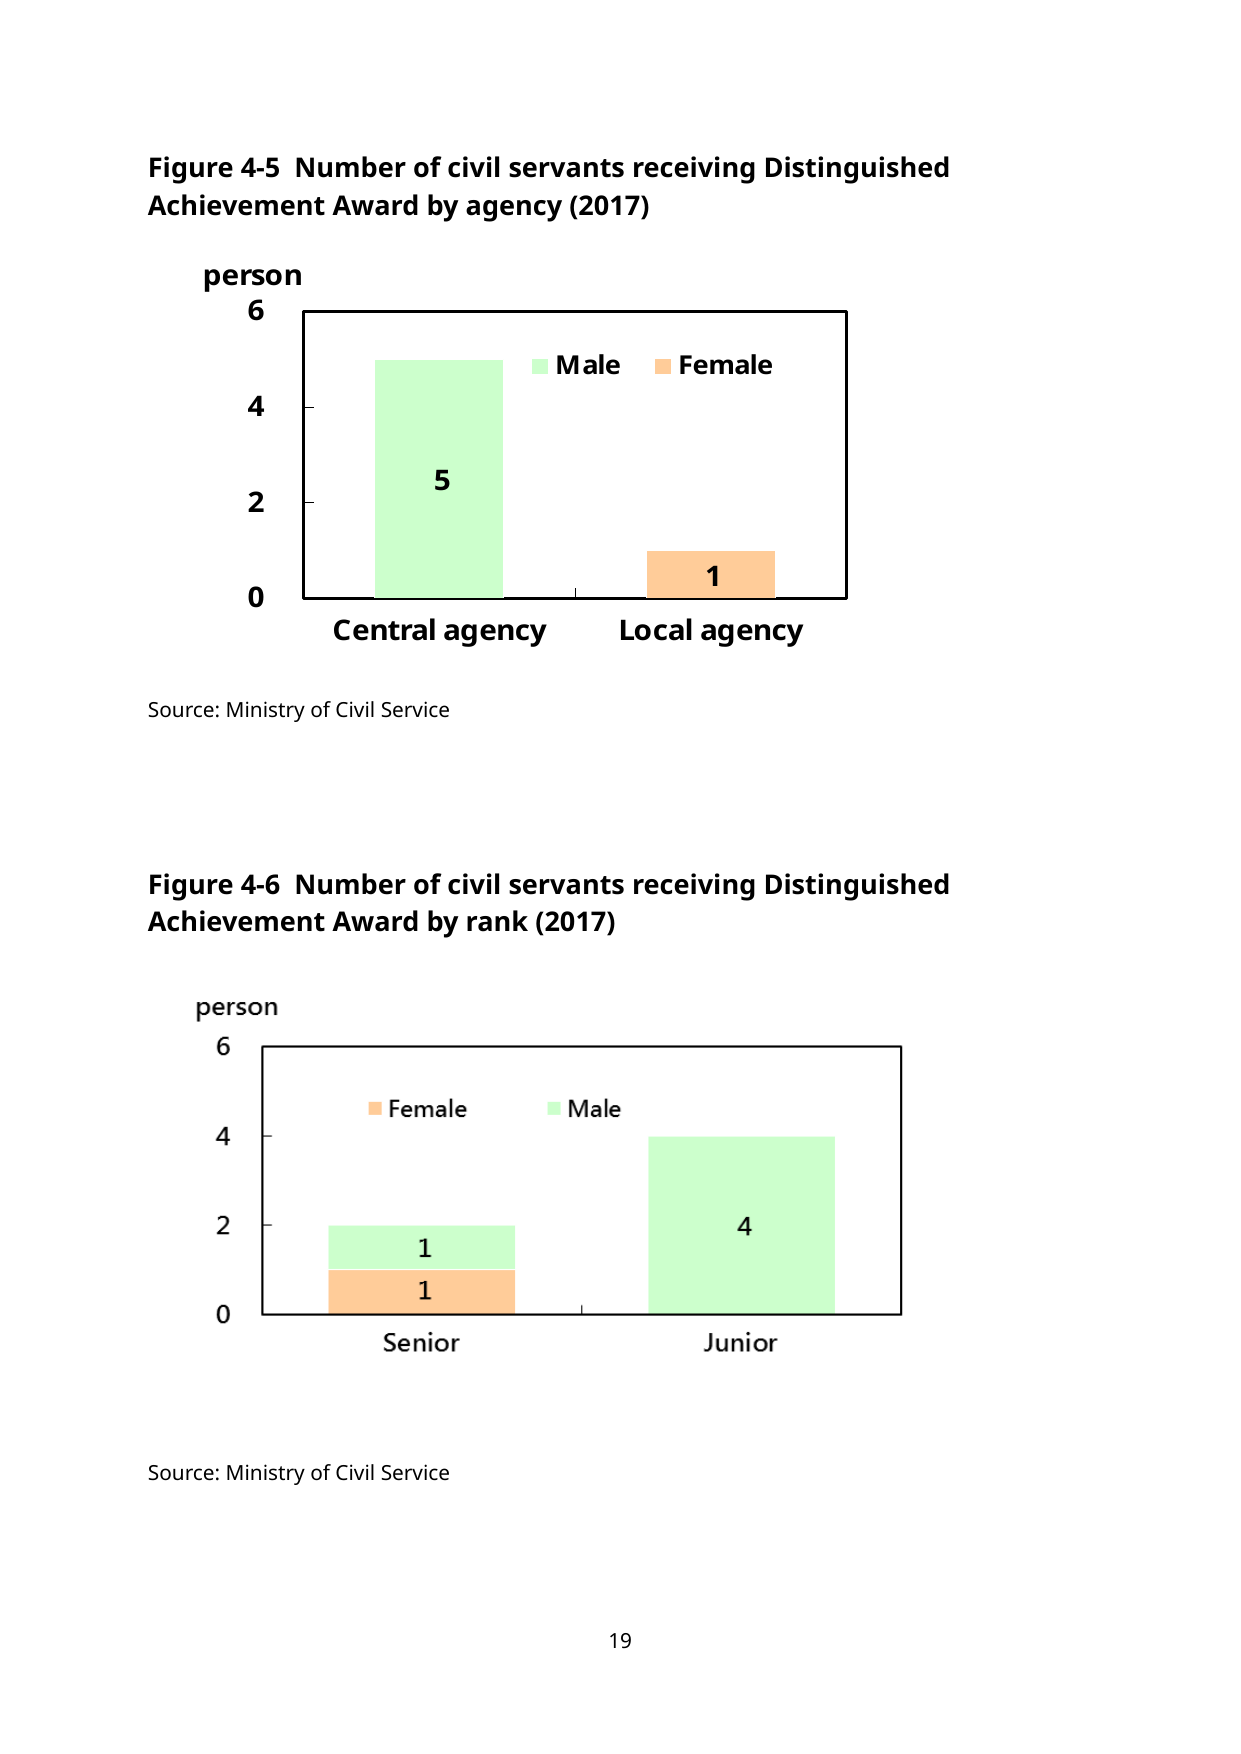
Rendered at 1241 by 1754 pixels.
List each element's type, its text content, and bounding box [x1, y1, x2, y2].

subtitle Figure 4-5 Number of civil servants receiving Distinguished Achievement Award by agency (2017) [148, 148, 1092, 223]
subtitle Figure 4-6 Number of civil servants receiving Distinguished Achievement Award by rank (2017) [148, 864, 1092, 939]
picture [180, 963, 976, 1434]
text Source: Ministry of Civil Service [148, 1443, 1092, 1489]
text Source: Ministry of Civil Service [148, 681, 1092, 727]
